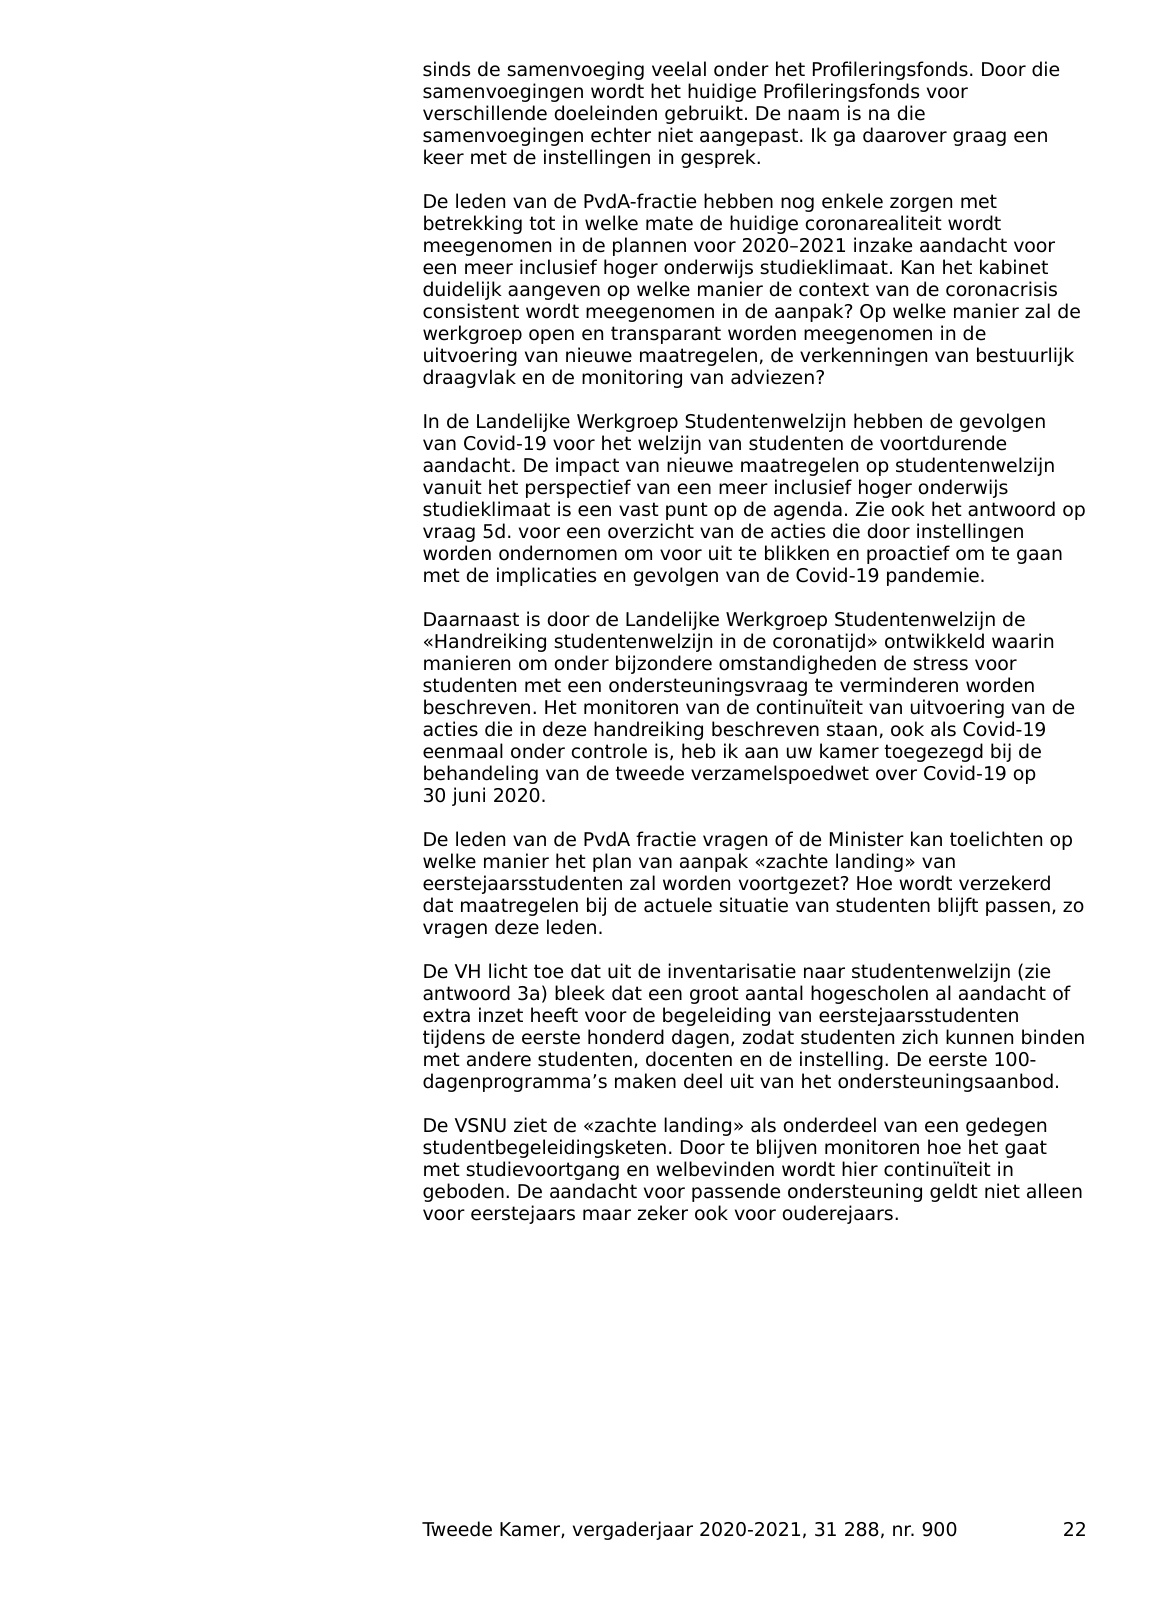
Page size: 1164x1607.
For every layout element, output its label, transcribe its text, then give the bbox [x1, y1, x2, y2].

text In de Landelijke Werkgroep Studentenwelzijn hebben de gevolgen van Covid-19 voor het welzijn van studenten de voortdurende aandacht. De impact van nieuwe maatregelen op studentenwelzijn vanuit het perspectief van een meer inclusief hoger onderwijs studieklimaat is een vast punt op de agenda. Zie ook het antwoord op vraag 5d. voor een overzicht van de acties die door instellingen worden ondernomen om voor uit te blikken en proactief om te gaan met de implicaties en gevolgen van de Covid-19 pandemie. [422, 411, 1087, 587]
text Daarnaast is door de Landelijke Werkgroep Studentenwelzijn de «Handreiking studentenwelzijn in de coronatijd» ontwikkeld waarin manieren om onder bijzondere omstandigheden de stress voor studenten met een ondersteuningsvraag te verminderen worden beschreven. Het monitoren van de continuïteit van uitvoering van de acties die in deze handreiking beschreven staan, ook als Covid-19 eenmaal onder controle is, heb ik aan uw kamer toegezegd bij de behandeling van de tweede verzamelspoedwet over Covid-19 op 30 juni 2020. [422, 609, 1087, 807]
text De VSNU ziet de «zachte landing» als onderdeel van een gedegen studentbegeleidingsketen. Door te blijven monitoren hoe het gaat met studievoortgang en welbevinden wordt hier continuïteit in geboden. De aandacht voor passende ondersteuning geldt niet alleen voor eerstejaars maar zeker ook voor ouderejaars. [422, 1115, 1087, 1225]
text De leden van de PvdA-fractie hebben nog enkele zorgen met betrekking tot in welke mate de huidige coronarealiteit wordt meegenomen in de plannen voor 2020–2021 inzake aandacht voor een meer inclusief hoger onderwijs studieklimaat. Kan het kabinet duidelijk aangeven op welke manier de context van de coronacrisis consistent wordt meegenomen in de aanpak? Op welke manier zal de werkgroep open en transparant worden meegenomen in de uitvoering van nieuwe maatregelen, de verkenningen van bestuurlijk draagvlak en de monitoring van adviezen? [422, 191, 1087, 389]
text sinds de samenvoeging veelal onder het Profileringsfonds. Door die samenvoegingen wordt het huidige Profileringsfonds voor verschillende doeleinden gebruikt. De naam is na die samenvoegingen echter niet aangepast. Ik ga daarover graag een keer met de instellingen in gesprek. [422, 59, 1087, 169]
text De leden van de PvdA fractie vragen of de Minister kan toelichten op welke manier het plan van aanpak «zachte landing» van eerstejaarsstudenten zal worden voortgezet? Hoe wordt verzekerd dat maatregelen bij de actuele situatie van studenten blijft passen, zo vragen deze leden. [422, 829, 1087, 939]
text De VH licht toe dat uit de inventarisatie naar studentenwelzijn (zie antwoord 3a) bleek dat een groot aantal hogescholen al aandacht of extra inzet heeft voor de begeleiding van eerstejaarsstudenten tijdens de eerste honderd dagen, zodat studenten zich kunnen binden met andere studenten, docenten en de instelling. De eerste 100-dagenprogramma’s maken deel uit van het ondersteuningsaanbod. [422, 961, 1087, 1093]
